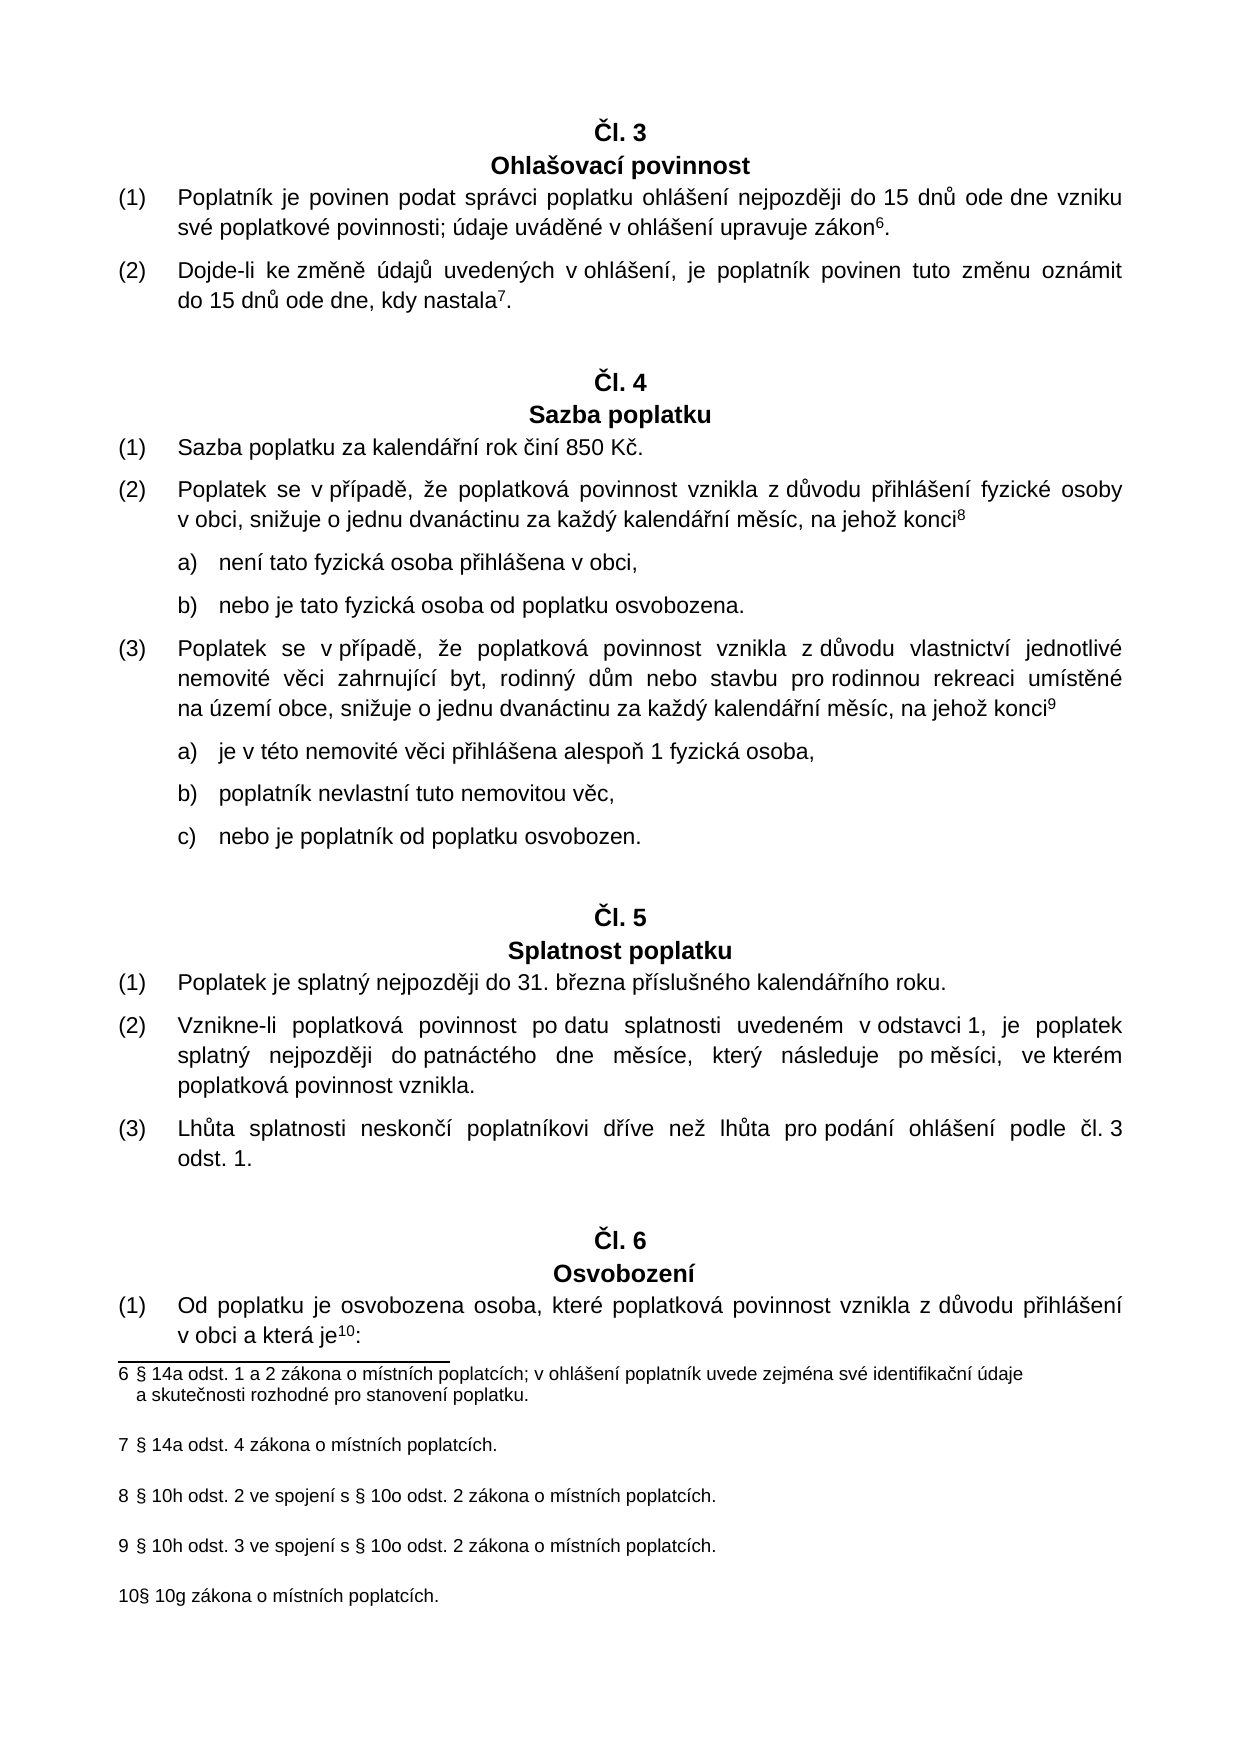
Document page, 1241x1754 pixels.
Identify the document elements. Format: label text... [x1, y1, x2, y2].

list je v této nemovité věci přihlášena alespoň 1 fyzická osoba, [177, 738, 1122, 764]
list nebo je tato fyzická osoba od poplatku osvobozena. [177, 592, 1122, 618]
list § 10h odst. 3 ve spojení s § 10o odst. 2 zákona o místních poplatcích. [118, 1535, 1122, 1556]
list Sazba poplatku za kalendářní rok činí 850 Kč. [118, 433, 1122, 460]
subtitle Čl. 5 Splatnost poplatku [118, 903, 1122, 965]
subtitle Čl. 3 Ohlašovací povinnost [118, 118, 1122, 180]
list § 14a odst. 1 a 2 zákona o místních poplatcích; v ohlášení poplatník uvede zejména své identifikační údaje a skutečnosti rozhodné pro stanovení poplatku. [118, 1362, 1122, 1405]
list Poplatník je povinen podat správci poplatku ohlášení nejpozději do 15 dnů ode dne vzniku své poplatkové povinnosti; údaje uváděné v ohlášení upravuje zákon. [118, 184, 1122, 241]
list není tato fyzická osoba přihlášena v obci, [177, 549, 1122, 576]
list Poplatek se v případě, že poplatková povinnost vznikla z důvodu přihlášení fyzické osoby v obci, snižuje o jednu dvanáctinu za každý kalendářní měsíc, na jehož konci [118, 476, 1122, 533]
list poplatník nevlastní tuto nemovitou věc, [177, 780, 1122, 807]
list Poplatek se v případě, že poplatková povinnost vznikla z důvodu vlastnictví jednotlivé nemovité věci zahrnující byt, rodinný dům nebo stavbu pro rodinnou rekreaci umístěné na území obce, snižuje o jednu dvanáctinu za každý kalendářní měsíc, na jehož konci [118, 634, 1122, 721]
list § 14a odst. 4 zákona o místních poplatcích. [118, 1434, 1122, 1456]
list Poplatek je splatný nejpozději do 31. března příslušného kalendářního roku. [118, 969, 1122, 996]
list Od poplatku je osvobozena osoba, které poplatková povinnost vznikla z důvodu přihlášení v obci a která je: [118, 1292, 1122, 1348]
list § 10g zákona o místních poplatcích. [118, 1585, 1122, 1607]
list Dojde-li ke změně údajů uvedených v ohlášení, je poplatník povinen tuto změnu oznámit do 15 dnů ode dne, kdy nastala. [118, 257, 1122, 314]
subtitle Čl. 6 Osvobození [118, 1226, 1122, 1287]
list Vznikne-li poplatková povinnost po datu splatnosti uvedeném v odstavci 1, je poplatek splatný nejpozději do patnáctého dne měsíce, který následuje po měsíci, ve kterém poplatková povinnost vznikla. [118, 1012, 1122, 1099]
list § 10h odst. 2 ve spojení s § 10o odst. 2 zákona o místních poplatcích. [118, 1484, 1122, 1506]
subtitle Čl. 4 Sazba poplatku [118, 367, 1122, 429]
list nebo je poplatník od poplatku osvobozen. [177, 823, 1122, 849]
list Lhůta splatnosti neskončí poplatníkovi dříve než lhůta pro podání ohlášení podle čl. 3 odst. 1. [118, 1115, 1122, 1172]
